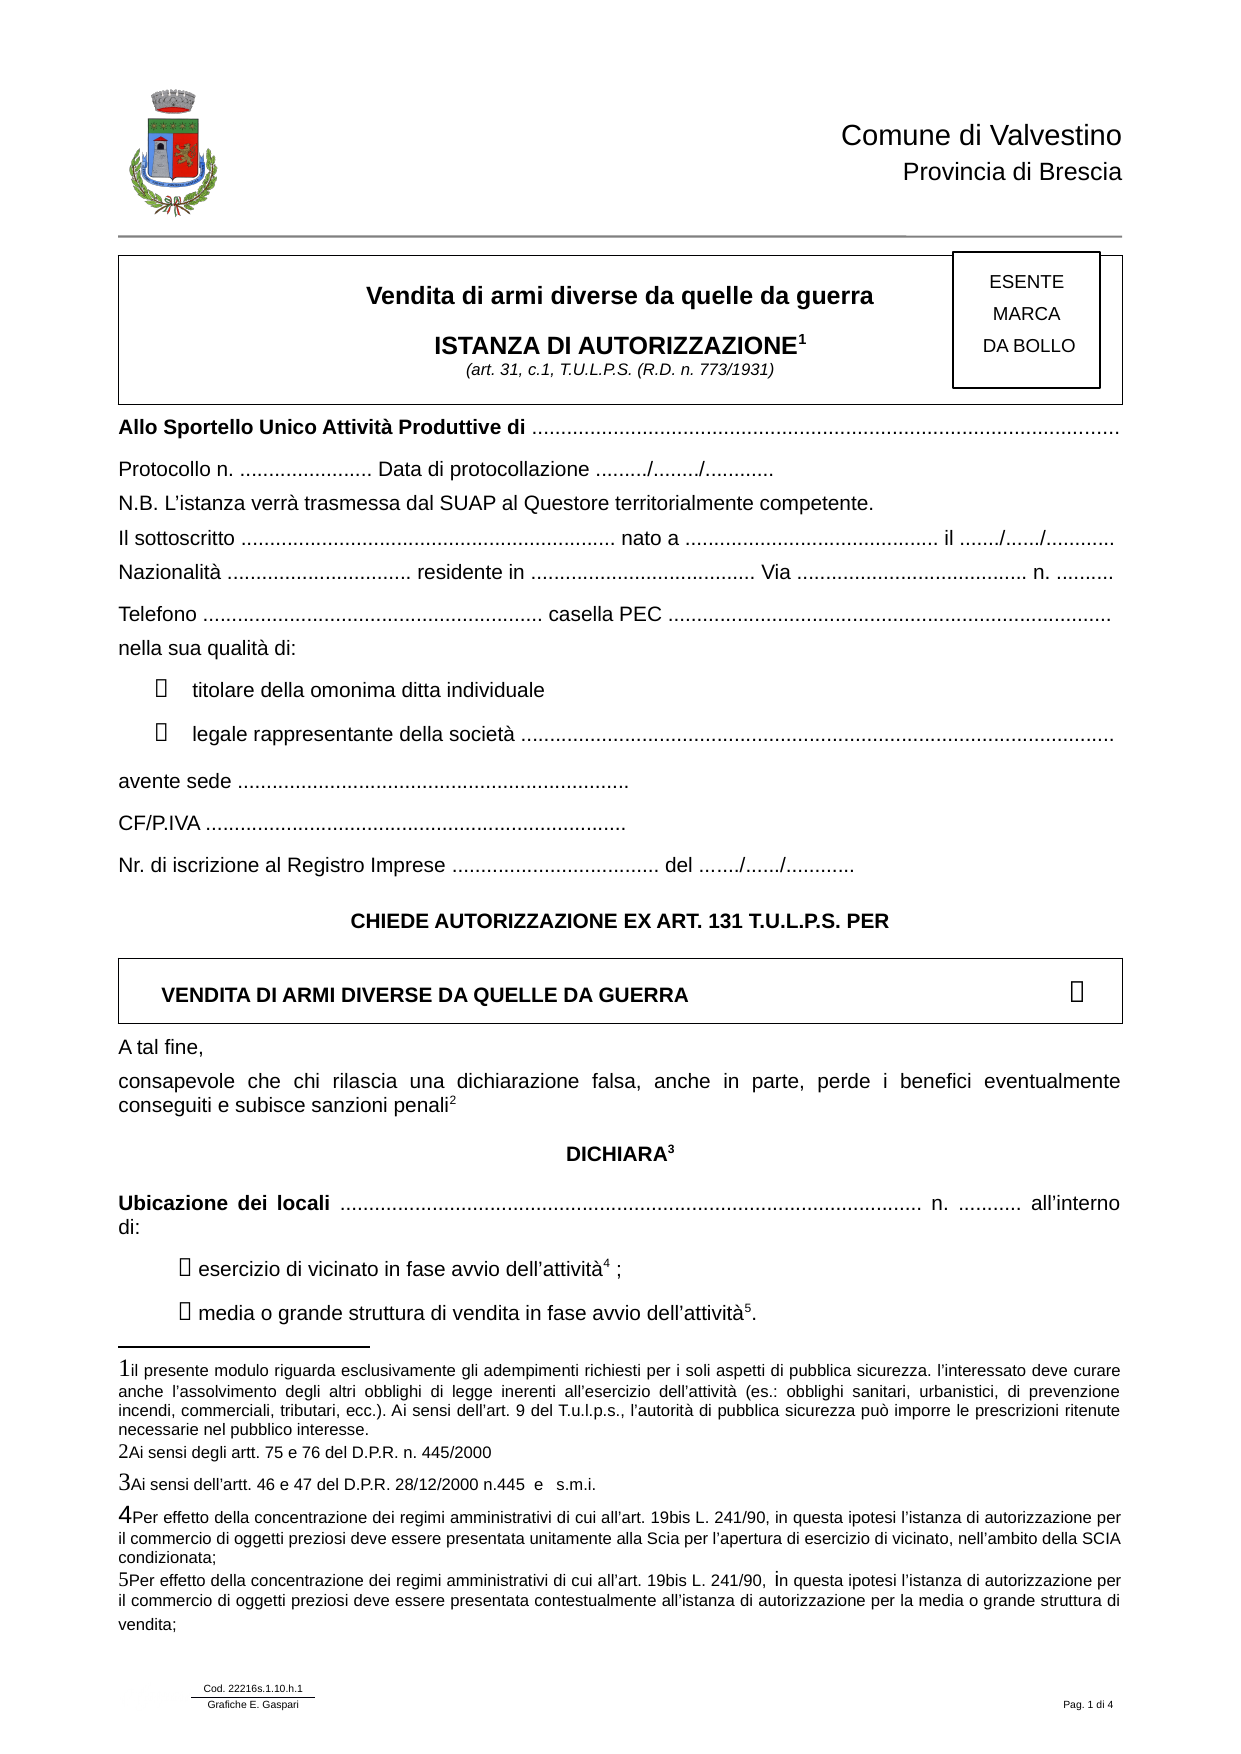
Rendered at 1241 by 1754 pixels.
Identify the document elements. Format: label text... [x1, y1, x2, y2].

text Ai sensi dell’artt. 46 e 47 del D.P.R. 28/12/2000 n.445 e s.m.i. [118, 1467, 1122, 1496]
text Per effetto della concentrazione dei regimi amministrativi di cui all’art. 19bis L. 241/90, in questa ipotesi l’istanza di autorizzazione per il commercio di oggetti preziosi deve essere presentata unitamente alla Scia per l’apertura di esercizio di vicinato, nell’ambito della SCIA condizionata; [118, 1500, 1122, 1567]
table_header VENDITA DI ARMI DIVERSE DA QUELLE DA GUERRA  [119, 959, 1122, 1023]
picture [122, 87, 224, 219]
text  esercizio di vicinato in fase avvio dell’attività ; [177, 1249, 1122, 1283]
text Allo Sportello Unico Attività Produttive di [118, 415, 1122, 439]
text Comune di Valvestino [224, 118, 1122, 152]
text Per effetto della concentrazione dei regimi amministrativi di cui all’art. 19bis L. 241/90, in questa ipotesi l’istanza di autorizzazione per il commercio di oggetti preziosi deve essere presentata contestualmente all’istanza di autorizzazione per la media o grande struttura di vendita; [118, 1567, 1122, 1636]
text Il sottoscritto ................................................................. nato a ............................................ il ......./....../............ [118, 526, 1122, 549]
text Nazionalità ................................ residente in ....................................... Via ........................................ n. .......... [118, 560, 1122, 584]
text Nr. di iscrizione al Registro Imprese .................................... del ......./....../............ [118, 852, 1122, 876]
text Protocollo n. ....................... Data di protocollazione ........./......../............ [118, 457, 1122, 481]
text DICHIARA [118, 1142, 1122, 1166]
text  legale rappresentante della società ....................................................................................................... [153, 715, 1122, 749]
text A tal fine, [118, 1035, 1122, 1059]
text CF/P.IVA ......................................................................... [118, 811, 1122, 835]
text nella sua qualità di: [118, 636, 1122, 660]
text consapevole che chi rilascia una dichiarazione falsa, anche in parte, perde i benefici eventualmente conseguiti e subisce sanzioni penali [118, 1069, 1122, 1117]
text Telefono ........................................................... casella PEC ............................................................................. [118, 601, 1122, 625]
text  titolare della omonima ditta individuale [153, 670, 1122, 704]
text CHIEDE AUTORIZZAZIONE EX ART. 131 T.U.L.P.S. PER [118, 909, 1122, 933]
text Ai sensi degli artt. 75 e 76 del D.P.R. n. 445/2000 [118, 1439, 1122, 1463]
text N.B. L’istanza verrà trasmessa dal SUAP al Questore territorialmente competente. [118, 491, 1122, 515]
text Provincia di Brescia [224, 157, 1122, 185]
table_header Vendita di armi diverse da quelle da guerra ISTANZA DI AUTORIZZAZIONE (art. 31, c.1, T.U.L.P.S. (R.D. n. 773/1931) [119, 256, 1122, 404]
text  media o grande struttura di vendita in fase avvio dell’attività. [177, 1294, 1122, 1328]
text avente sede .................................................................... [118, 769, 1122, 793]
text Ubicazione dei locali ..................................................................................................... n. ........... all’interno di: [118, 1191, 1122, 1239]
